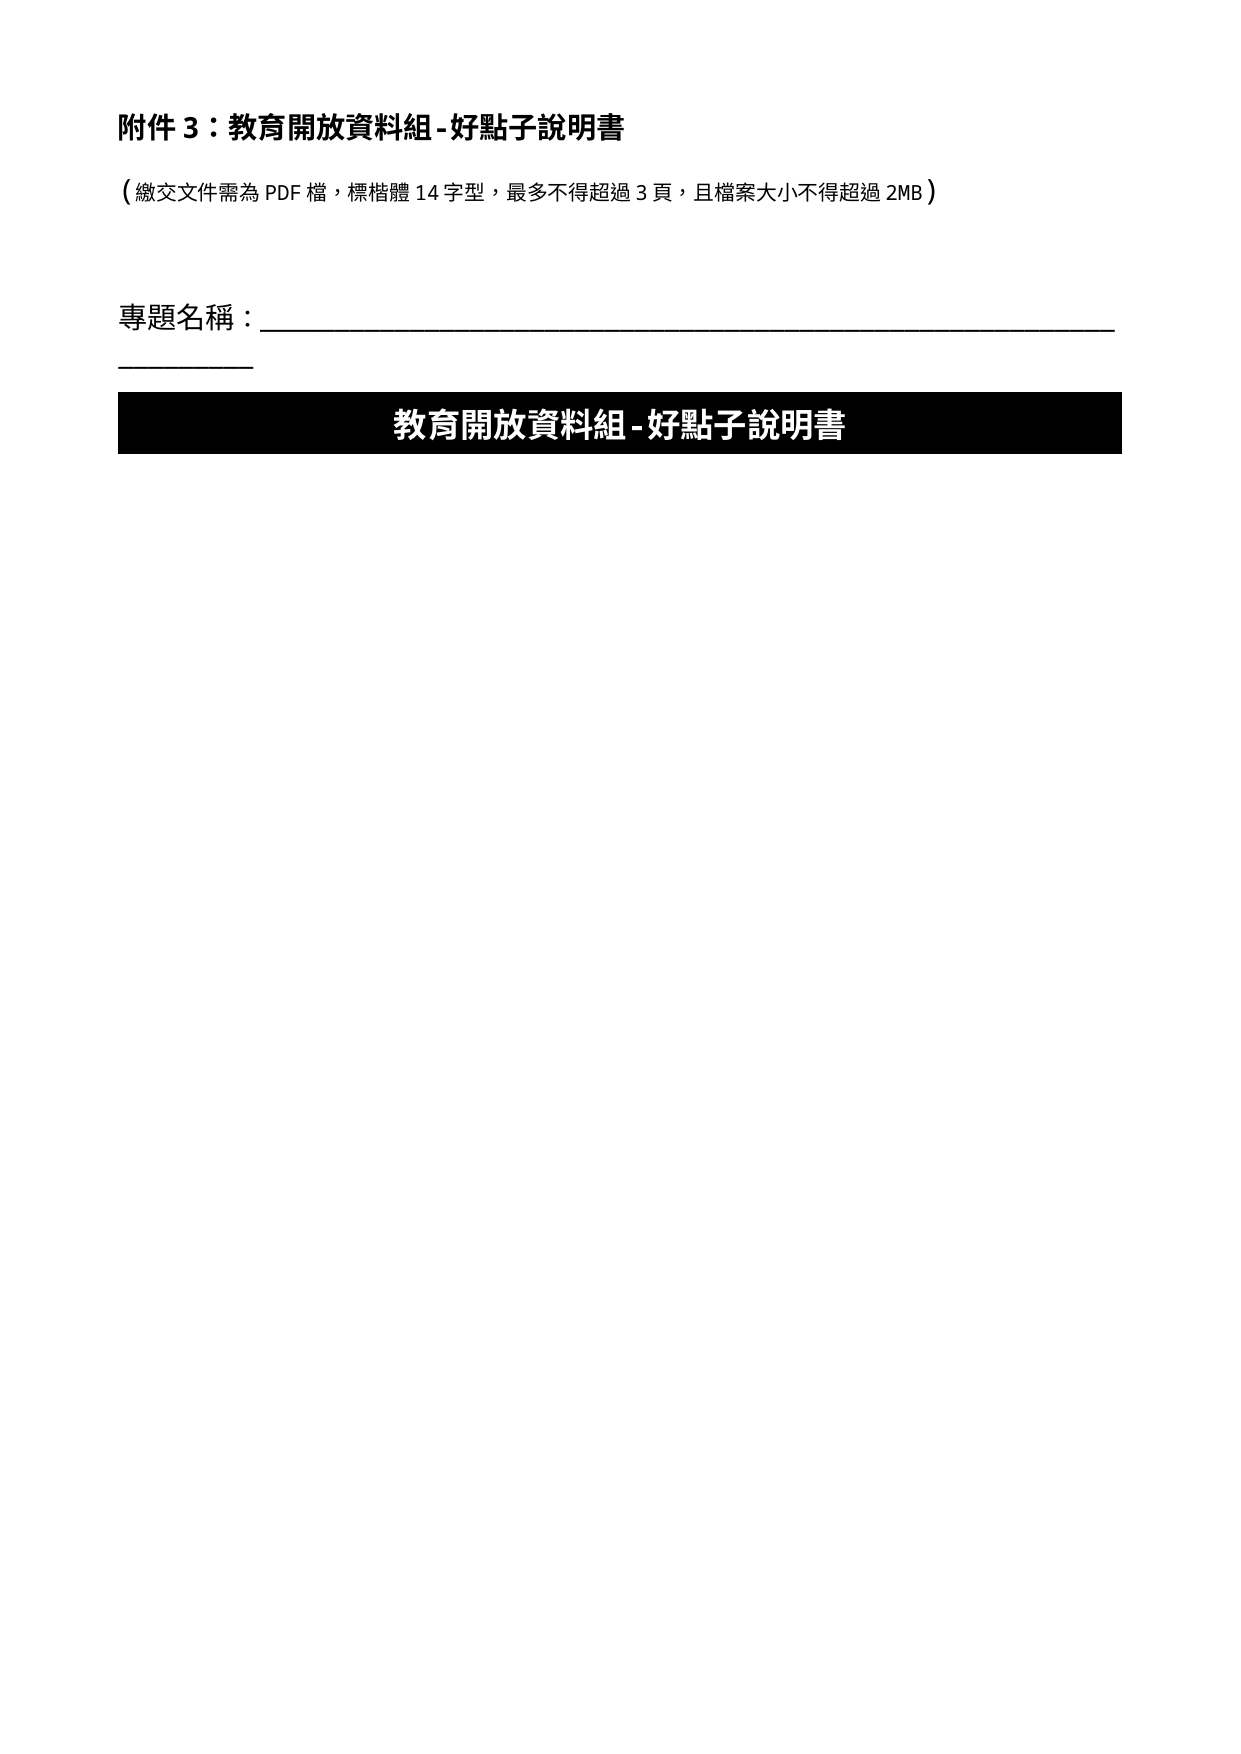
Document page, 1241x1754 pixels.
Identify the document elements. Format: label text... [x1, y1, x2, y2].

table_header 教育開放資料組-好點子說明書 [121, 395, 1119, 451]
text 專題名稱：__________________________________________________________________ [118, 298, 1122, 373]
text (繳交文件需為PDF檔，標楷體14字型，最多不得超過3頁，且檔案大小不得超過2MB) [117, 147, 1122, 210]
text 附件3：教育開放資料組-好點子說明書 [117, 105, 1122, 147]
